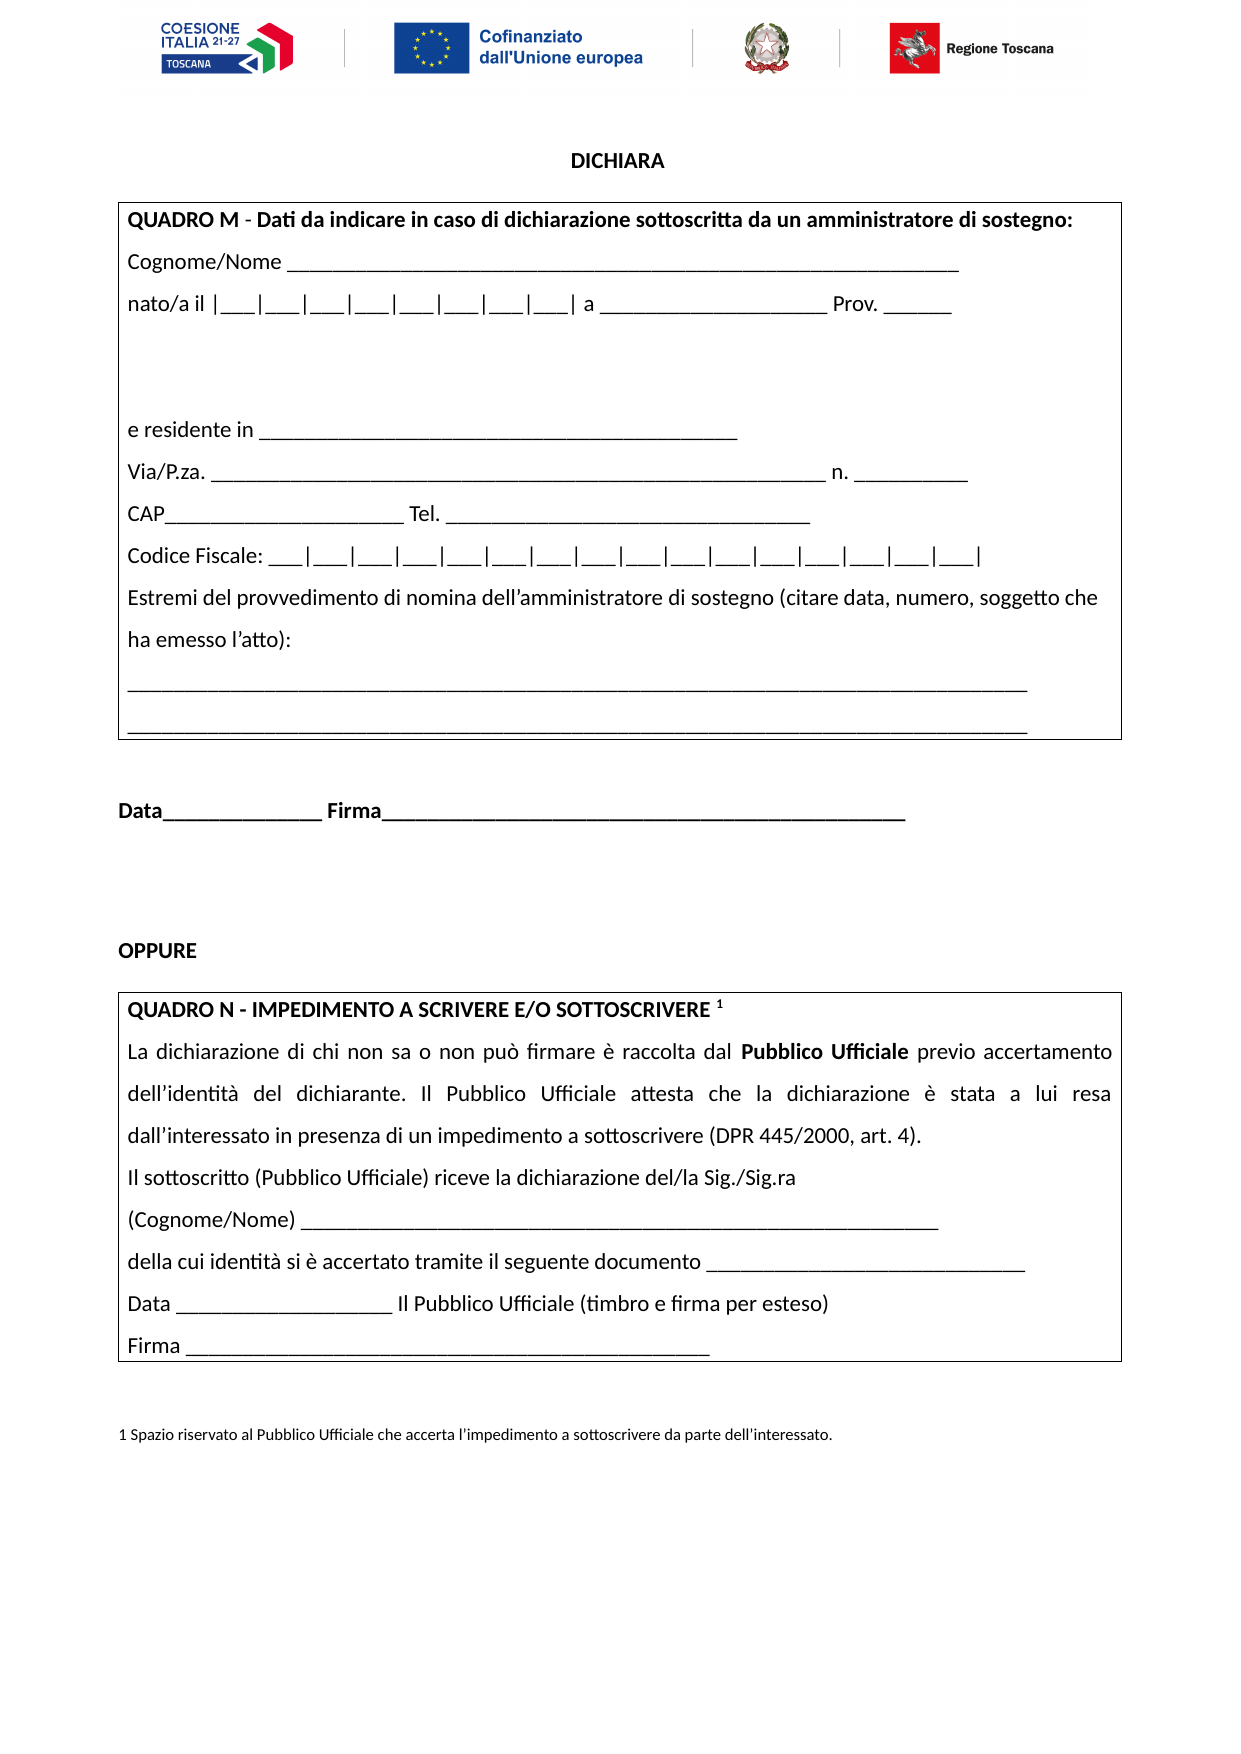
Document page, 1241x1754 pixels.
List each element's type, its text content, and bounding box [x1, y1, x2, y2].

text della cui identità si è accertato tramite il seguente documento ____________________________ [119, 1244, 1121, 1275]
text _______________________________________________________________________________ [119, 706, 1121, 739]
text Cognome/Nome ___________________________________________________________ [119, 244, 1121, 275]
text nato/a il |___|___|___|___|___|___|___|___| a ____________________ Prov. ______ [119, 286, 1121, 317]
text Il sottoscritto (Pubblico Ufficiale) riceve la dichiarazione del/la Sig./Sig.ra [119, 1160, 1121, 1191]
picture [118, 0, 1093, 97]
text OPPURE [118, 936, 1122, 964]
text _______________________________________________________________________________ [119, 664, 1121, 695]
text (Cognome/Nome) ________________________________________________________ [119, 1202, 1121, 1233]
text Estremi del provvedimento di nomina dell’amministratore di sostegno (citare data, numero, soggetto che ha emesso l’atto): [119, 580, 1121, 653]
text e residente in __________________________________________ [119, 412, 1121, 443]
text Codice Fiscale: ___|___|___|___|___|___|___|___|___|___|___|___|___|___|___|___| [119, 538, 1121, 569]
text La dichiarazione di chi non sa o non può firmare è raccolta dal Pubblico Ufficiale previo accertamento dell’identità del dichiarante. Il Pubblico Ufficiale attesta che la dichiarazione è stata a lui resa dall’interessato in presenza di un impedimento a sottoscrivere (DPR 445/2000, art. 4). [119, 1034, 1121, 1149]
text Firma ______________________________________________ [119, 1328, 1121, 1361]
text Data ___________________ Il Pubblico Ufficiale (timbro e firma per esteso) [119, 1286, 1121, 1317]
text CAP_____________________ Tel. ________________________________ [119, 496, 1121, 527]
text QUADRO N - IMPEDIMENTO A SCRIVERE E/O SOTTOSCRIVERE 1 [119, 993, 1121, 1023]
text 1 Spazio riservato al Pubblico Ufficiale che accerta l’impedimento a sottoscrivere da parte dell’interessato. [118, 1425, 1122, 1445]
text DICHIARA [118, 146, 1122, 174]
text Via/P.za. ______________________________________________________ n. __________ [119, 454, 1121, 485]
text Data______________ Firma______________________________________________ [118, 796, 1122, 824]
text QUADRO M - Dati da indicare in caso di dichiarazione sottoscritta da un amministratore di sostegno: [119, 203, 1121, 233]
